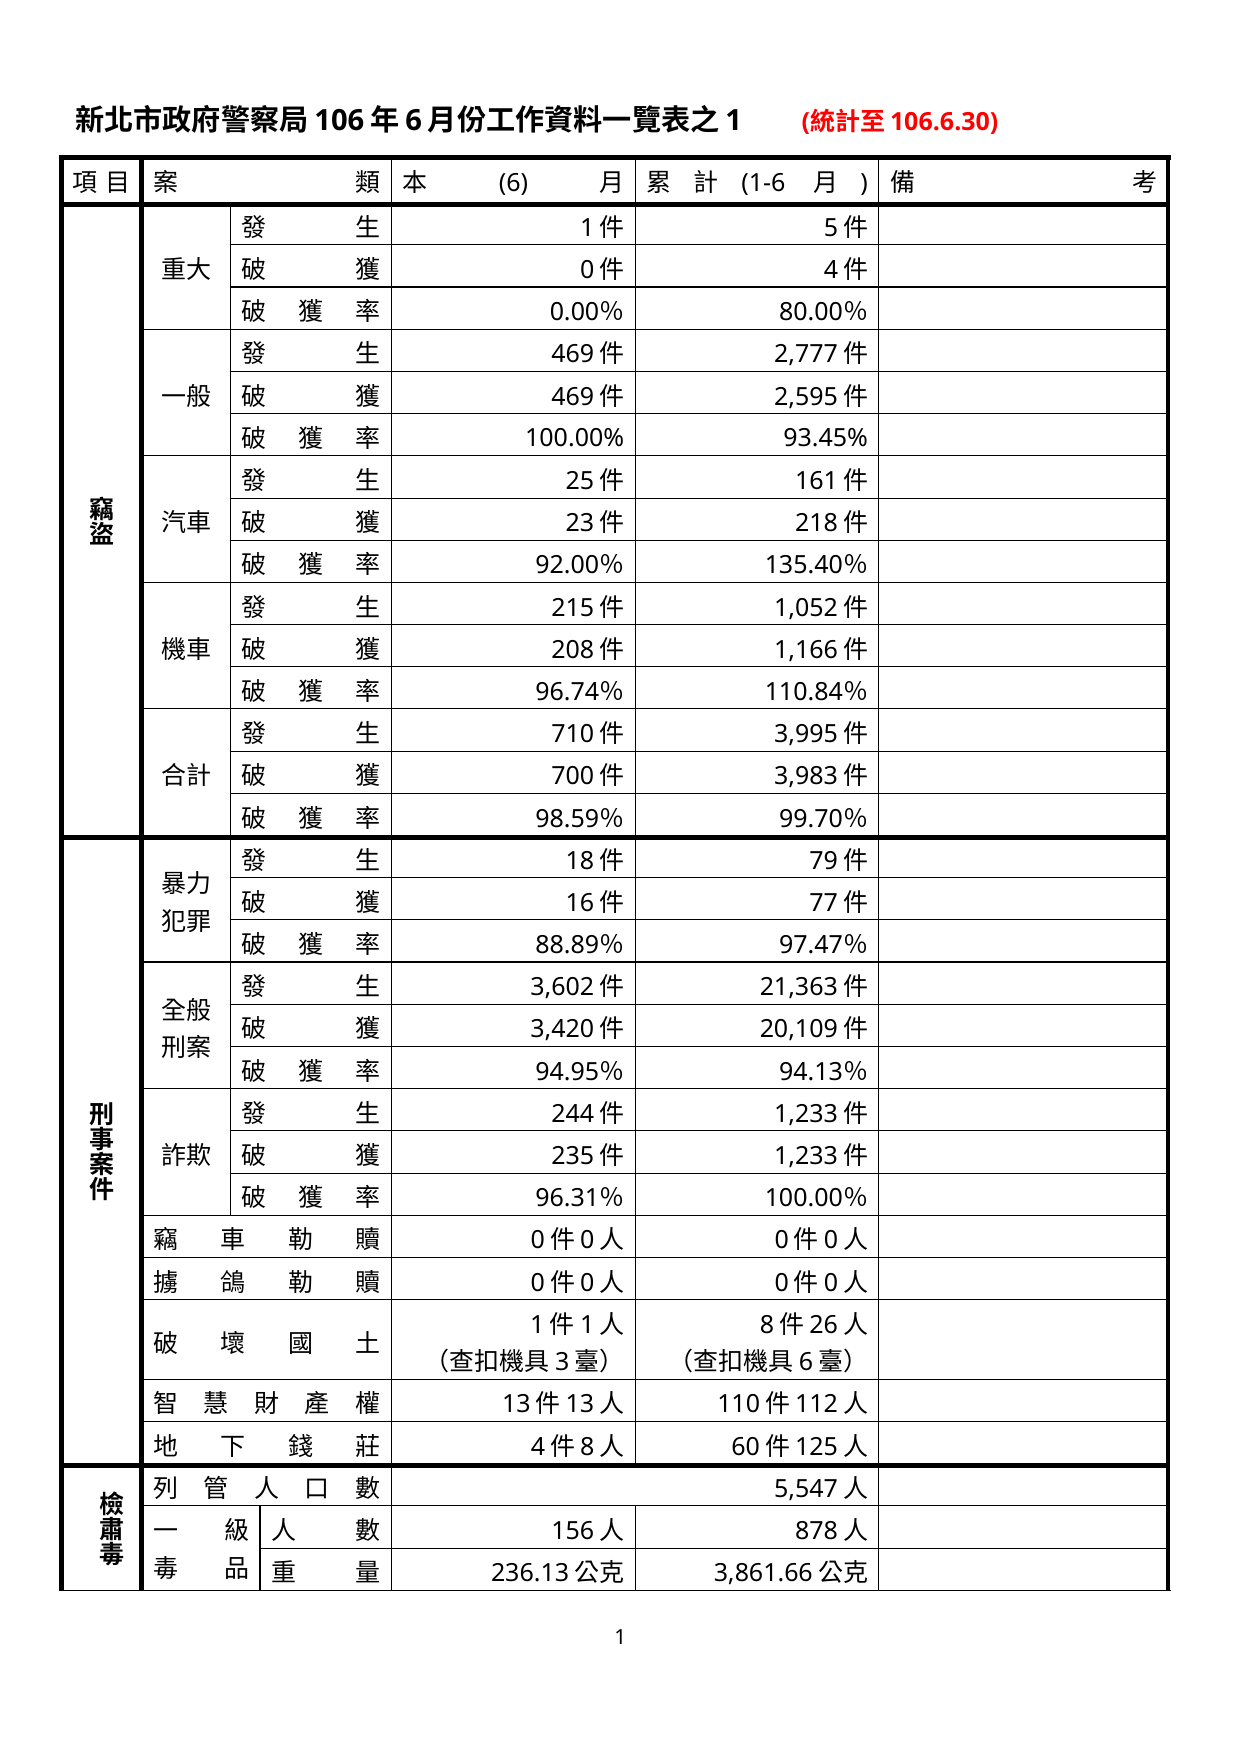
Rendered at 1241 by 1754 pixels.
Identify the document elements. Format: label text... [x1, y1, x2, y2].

table_cell 469件 [392, 330, 635, 371]
table_cell 98.59％ [392, 794, 635, 835]
table_cell 破獲率 [231, 1174, 391, 1214]
table_cell 135.40％ [636, 541, 878, 582]
table_cell 破獲率 [231, 288, 391, 329]
table_cell [879, 752, 1166, 793]
table_cell [879, 1216, 1166, 1257]
table_cell [879, 920, 1166, 961]
table_header 案類 [144, 160, 391, 202]
table_cell 破獲率 [231, 794, 391, 835]
table_cell 97.47％ [636, 920, 878, 961]
table_cell [879, 541, 1166, 582]
table_cell 20,109件 [636, 1005, 878, 1046]
table_cell 3,420件 [392, 1005, 635, 1046]
table_cell 2,777件 [636, 330, 878, 371]
table_cell [879, 878, 1166, 919]
table_cell [879, 207, 1166, 244]
table_cell [879, 709, 1166, 751]
table_cell 破獲 [231, 625, 391, 666]
table_cell 0.00％ [392, 288, 635, 329]
table_cell 破獲 [231, 372, 391, 413]
table_cell 汽車 [144, 456, 230, 582]
table_cell 破獲 [231, 499, 391, 539]
table_cell [879, 414, 1166, 455]
table_cell [879, 1549, 1166, 1589]
table_cell 96.74％ [392, 667, 635, 708]
table_cell 擄鴿勒贖 [144, 1258, 391, 1299]
table_cell [879, 794, 1166, 835]
table_cell 一級 毒品 [144, 1506, 259, 1589]
table_cell 4件8人 [392, 1422, 635, 1463]
table_cell 235件 [392, 1131, 635, 1172]
table_cell 236.13公克 [392, 1549, 635, 1589]
table_cell 25件 [392, 456, 635, 497]
table_cell [879, 1005, 1166, 1046]
table_cell 77件 [636, 878, 878, 919]
table_cell 0件0人 [636, 1258, 878, 1299]
table_cell 88.89％ [392, 920, 635, 961]
table_cell 發生 [231, 840, 391, 877]
table_cell 4件 [636, 245, 878, 286]
table_cell 3,602件 [392, 963, 635, 1004]
table_cell 110件112人 [636, 1380, 878, 1421]
table_cell 156人 [392, 1506, 635, 1547]
table_cell 1,233件 [636, 1131, 878, 1172]
table_cell 破獲 [231, 878, 391, 919]
table_cell 1,052件 [636, 583, 878, 624]
table_cell 檢肅毒品 [64, 1468, 139, 1589]
table_cell 18件 [392, 840, 635, 877]
table_cell [879, 1089, 1166, 1130]
table_cell 發生 [231, 709, 391, 751]
table_cell 161件 [636, 456, 878, 497]
table_header 項目 [64, 160, 139, 202]
table_cell [879, 1131, 1166, 1172]
table_header 備考 [879, 160, 1166, 202]
table_cell 1件 [392, 207, 635, 244]
table_cell [879, 456, 1166, 497]
table_cell [879, 499, 1166, 539]
table_cell 一般 [144, 330, 230, 455]
table_cell 發生 [231, 456, 391, 497]
table_cell 破壞國土 [144, 1300, 391, 1379]
table_cell 94.95％ [392, 1047, 635, 1088]
table_cell [879, 1380, 1166, 1421]
table_cell 發生 [231, 207, 391, 244]
table_cell [879, 1258, 1166, 1299]
table_cell 重量 [261, 1549, 391, 1589]
table_cell [879, 625, 1166, 666]
table_cell 5件 [636, 207, 878, 244]
table_cell 列管人口數 [144, 1468, 391, 1505]
table_cell [879, 1422, 1166, 1463]
table_cell 0件 [392, 245, 635, 286]
table_cell 破獲率 [231, 667, 391, 708]
table_cell [879, 330, 1166, 371]
table_cell 23件 [392, 499, 635, 539]
table_cell [879, 963, 1166, 1004]
table_cell 暴力犯罪 [144, 840, 230, 961]
table_cell 全般刑案 [144, 963, 230, 1088]
table_cell 2,595件 [636, 372, 878, 413]
table_cell 1,166件 [636, 625, 878, 666]
table_cell 竊盜 [64, 207, 139, 835]
table_cell 469件 [392, 372, 635, 413]
table_cell 208件 [392, 625, 635, 666]
table_cell 244件 [392, 1089, 635, 1130]
table_cell 破獲 [231, 245, 391, 286]
table_cell 93.45% [636, 414, 878, 455]
table_cell 破獲率 [231, 414, 391, 455]
table_cell 機車 [144, 583, 230, 708]
table_cell 60件125人 [636, 1422, 878, 1463]
table_cell 破獲率 [231, 541, 391, 582]
table_cell [879, 667, 1166, 708]
table_cell 99.70％ [636, 794, 878, 835]
table_cell 0件0人 [392, 1258, 635, 1299]
table_cell 發生 [231, 1089, 391, 1130]
table_cell 1,233件 [636, 1089, 878, 1130]
table_cell 79件 [636, 840, 878, 877]
text 新北市政府警察局106年6月份工作資料一覽表之1 (統計至106.6.30) [75, 80, 1165, 155]
table_cell 破獲率 [231, 920, 391, 961]
table_cell 100.00％ [636, 1174, 878, 1214]
table_cell 710件 [392, 709, 635, 751]
table_cell 地下錢莊 [144, 1422, 391, 1463]
table_cell 詐欺 [144, 1089, 230, 1214]
table_cell 破獲 [231, 1005, 391, 1046]
table_cell 80.00％ [636, 288, 878, 329]
table_cell 0件0人 [392, 1216, 635, 1257]
table_cell 刑事案件 [64, 840, 139, 1463]
table_cell [879, 1468, 1166, 1505]
table_cell 700件 [392, 752, 635, 793]
table_cell 3,995件 [636, 709, 878, 751]
table_header 本(6)月 [392, 160, 635, 202]
table_cell 3,861.66公克 [636, 1549, 878, 1589]
table_cell 合計 [144, 709, 230, 835]
table_cell 94.13％ [636, 1047, 878, 1088]
table_cell 878人 [636, 1506, 878, 1547]
table_header 累計(1-6月) [636, 160, 878, 202]
table_cell 破獲 [231, 752, 391, 793]
table_cell 發生 [231, 583, 391, 624]
table_cell 92.00％ [392, 541, 635, 582]
table_cell 0件0人 [636, 1216, 878, 1257]
table_cell [879, 372, 1166, 413]
table_cell [879, 288, 1166, 329]
table_cell [879, 583, 1166, 624]
table_cell [879, 840, 1166, 877]
table_cell 215件 [392, 583, 635, 624]
table_cell 重大 [144, 207, 230, 329]
table_cell [879, 1506, 1166, 1547]
table_cell [879, 1174, 1166, 1214]
table_cell 16件 [392, 878, 635, 919]
table_cell 8件26人（查扣機具 6臺） [636, 1300, 878, 1379]
table_cell 13件13人 [392, 1380, 635, 1421]
table_cell 110.84％ [636, 667, 878, 708]
table_cell [879, 1047, 1166, 1088]
table_cell 100.00% [392, 414, 635, 455]
table_cell 218件 [636, 499, 878, 539]
table_cell 21,363件 [636, 963, 878, 1004]
table_cell 5,547人 [392, 1468, 878, 1505]
table_cell 1件 1人（查扣機具 3臺） [392, 1300, 635, 1379]
table_cell 發生 [231, 330, 391, 371]
table_cell 破獲率 [231, 1047, 391, 1088]
table_cell 人數 [261, 1506, 391, 1547]
table_cell 破獲 [231, 1131, 391, 1172]
table_cell 3,983件 [636, 752, 878, 793]
table_cell [879, 1300, 1166, 1379]
table_cell 竊車勒贖 [144, 1216, 391, 1257]
table_cell 發生 [231, 963, 391, 1004]
table_cell 智慧財產權 [144, 1380, 391, 1421]
table_cell 96.31％ [392, 1174, 635, 1214]
table_cell [879, 245, 1166, 286]
